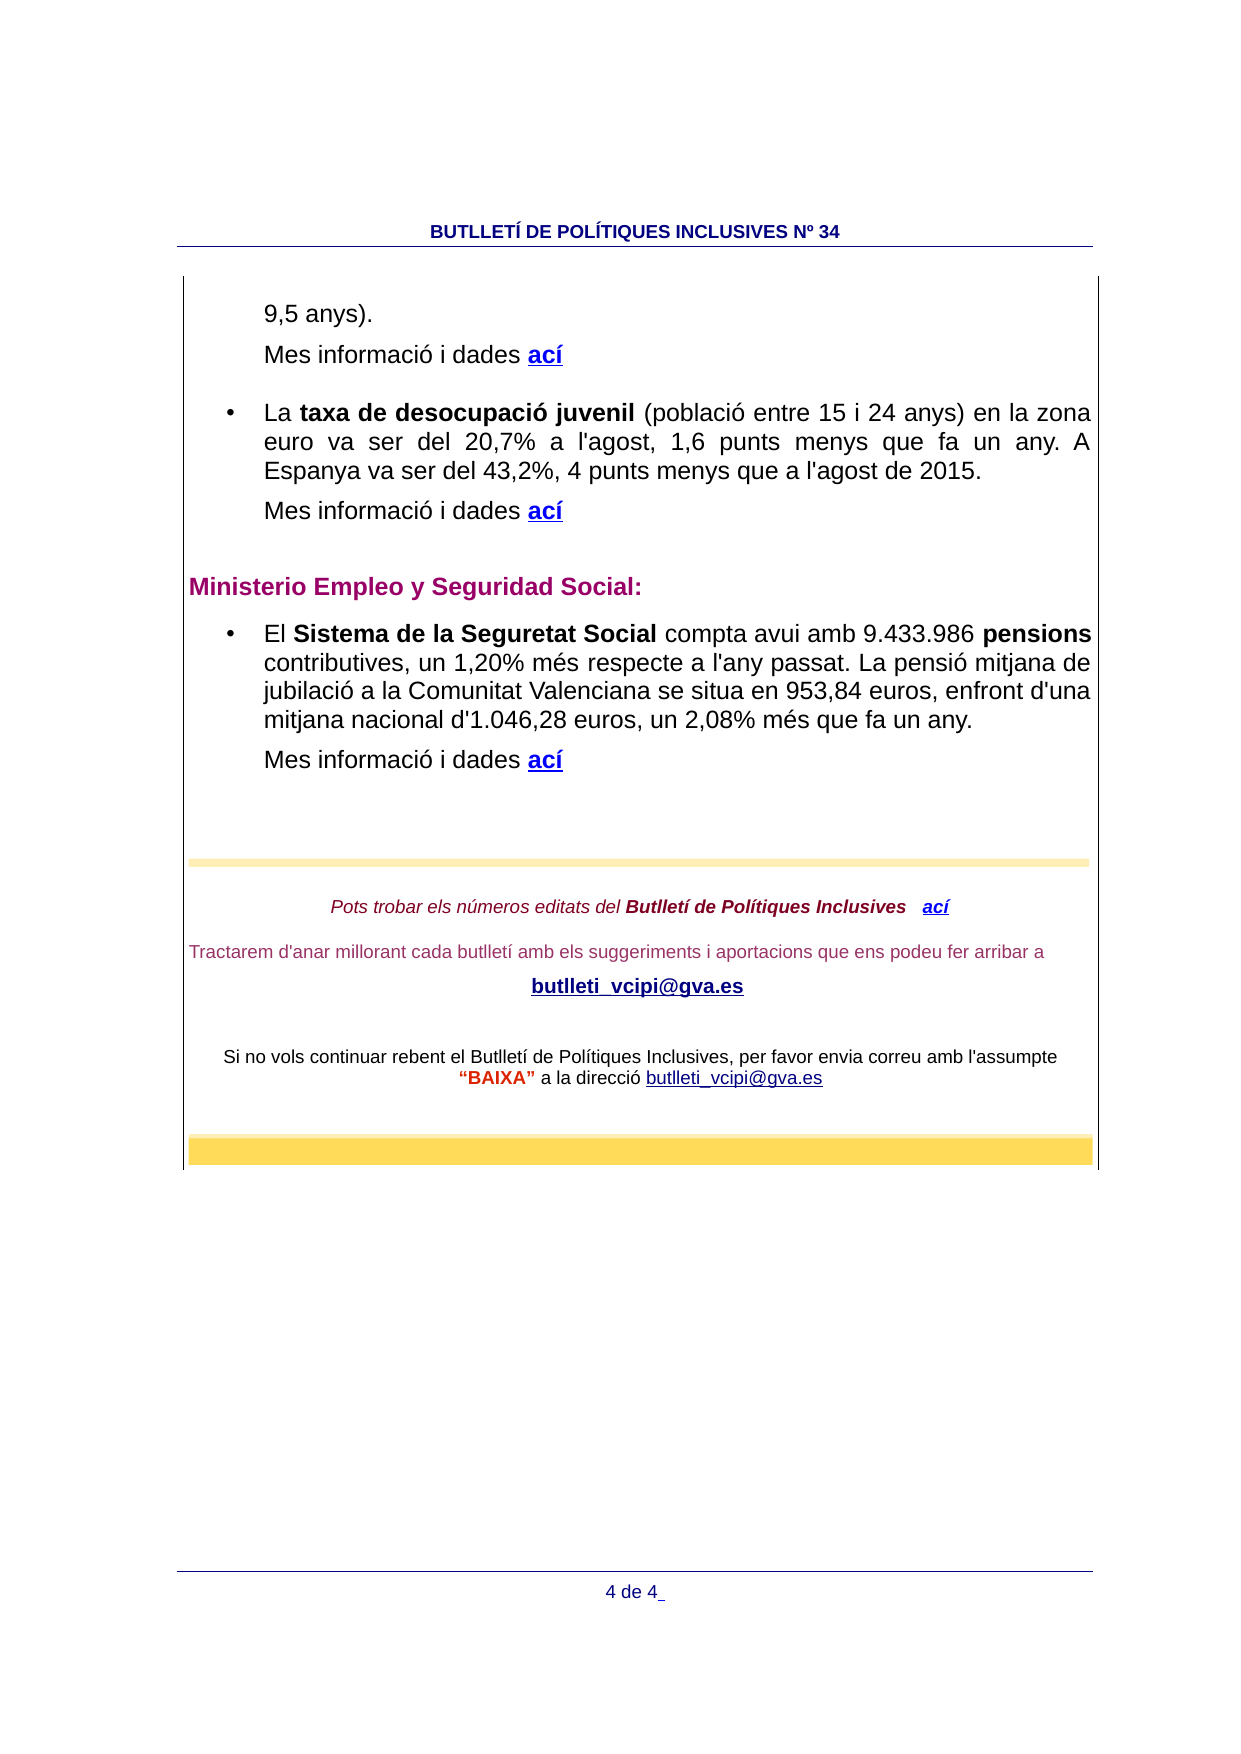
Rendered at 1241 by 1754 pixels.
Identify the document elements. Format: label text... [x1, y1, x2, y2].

picture [188, 847, 1090, 867]
table_cell [184, 842, 1098, 872]
table_cell [184, 1128, 1098, 1170]
table_cell 1. INFORMACIÓ D'INTERÉS 4 d'octubre: I Jornada sobre l´Estratègia valenciana per a la Igualtat i la Inclusió del Poble Gitano, Saló d'actes de la Ciutat Administrativa 9 d'Octubre. Veure ací El Centre Especial d'Ocupació del IVAS rep un premi d'Iberflora per promoure la inserció laboral de persones amb diversitat funcional en jardineria i viverisme. Veure ací Jornada “El autismo en la edad adulta”. 22 de novembre. Fundación TEA de la CV. Ilustre Colegio Oficial de Médicos de Valencia. Inscripció gratuïta. Veure ací European Day of Persons with Disabilities: La conferència, que tindrà lloc el 29 i 30 de novembre a Brussel·les, celebrarà el 10é aniversari de la Convenció de Nacions Unides sobre els drets de les persones amb diversitat funcional i se centrarà a promoure la visibilitat social d'aquest col·lectiu. Mes informació ací Reinforcing coordination of employment and social services, Brussel·les, 27-28 d'octubre. Representants de les comunitats autònomes espanyoles, la Comissió Europea i el Fons Social europeu debatran sobre bones pràctiques i coordinació de competències en matèria de polítiques socials i d'ocupació. Mes informació ací Convocatòria de propostes de la Plataforma Europea de polítiques en favor de la infància i la família. Les propostes se centraran en l'intercanvi d'experiències i bones pràctiques entre Estats membres de la UE. Data límit de presentació: 21 d'octubre. Mes informació ací 2. INFORMES I ESTUDIS La intervención con menores expuestos a violencia de género en los puntos de encuentro familiar. Disfuncionalidades y retos en la Comunidad Valenciana. Marín, A.; Garcia, S. Tormo M.P. Rev. Información Psicológica. Veure ací Percepción de la violencia de género en la adolescencia y la juventud. Ministerio de Sanidad, Servicios Sociales e Igualdad. Veure ací Plan Integral de lucha contra la trata de mujeres y niñas con fines de explotación sexual 2015-2018. Ministerio de Sanidad, Servicios Sociales e Igualdad. Veure ací Guía de Orientaciones para la valoración de la discapacidad de enfermedades raras. FEDER. Comunidad de Madrid. Dirigida als professionals dels centres de valoració de discapacitat. L'objectiu és proporcionar informació útil sobre els aspectes mèdics o psicològics que poden limitar l'activitat de les persones que patixen una malaltia rara. Veure ací Guía de atención integral a las personas en situación de transexualidad. Gobierno vasco. Actuacions recomanades des dels àmbits educatiu, social i sanitari. Veure ací Menores vulnerables y consumo de sustancias: las buenas prácticas en el diseño, desarrollo y evaluación de las intervenciones selectivas e indicadas. Ministerio de Sanidad, Servicios Sociales e Igualdad. Gobierno de la Rioja. Veure ací Planificación anticipada de decisiones en salud mental. Guía de apoyo para profesionales y personas usuarias de los servicios de salud mental. Consejeria de Sanidad de la Junta de Andalucia Veure ací 3. NORMATIVA EN MATÈRIA SOCIAL RESOLUCIÓ de 7 de setembre de 2016, de la Vicepresidència i Conselleria d’Igualtat i Polítiques Inclusives, per la qual es concedeixen subvencions per al finançament d’actuacions en matèria d’acció comunitària. (DOCV núm. 7886, de 3/10/2016) 4. ESTADÍSTIQUES D'INTERÉS SOCIAL Instituto Nacional de Estadística: Estadística de Nulidades, Separaciones y Divorcios, Año 2015: En 2015 va haver-hi 96.562 divorcis, un 4,2% menys que l'any anterior. La taxa de separacions a la Comunitat Valenciana va ser del 2,3 per cada mil habitants, molt pròxima a la mitjana nacional (2,2 per mil). La custòdia compartida dels fills i filles va ser atorgada en el 24,6% dels casos de divorci. Mes informació i dades ací Eurostat: International Day of Older Persons: En la Unió Europea hi ha quasi 27 milions de persones majors de 80 anys. Espanya és el segon país amb major esperança de vida a aqueixa edat: 10,4 anys més (mitjana de la UE: 9,5 anys). Mes informació i dades ací La taxa de desocupació juvenil (població entre 15 i 24 anys) en la zona euro va ser del 20,7% a l'agost, 1,6 punts menys que fa un any. A Espanya va ser del 43,2%, 4 punts menys que a l'agost de 2015. Mes informació i dades ací Ministerio Empleo y Seguridad Social: El Sistema de la Seguretat Social compta avui amb 9.433.986 pensions contributives, un 1,20% més respecte a l'any passat. La pensió mitjana de jubilació a la Comunitat Valenciana se situa en 953,84 euros, enfront d'una mitjana nacional d'1.046,28 euros, un 2,08% més que fa un any. Mes informació i dades ací [184, 276, 1098, 842]
picture [188, 1134, 1093, 1165]
table_cell Pots trobar els números editats del Butlletí de Polítiques Inclusives ací Tractarem d'anar millorant cada butlletí amb els suggeriments i aportacions que ens podeu fer arribar a butlleti_vcipi@gva.es Si no vols continuar rebent el Butlletí de Polítiques Inclusives, per favor envia correu amb l'assumpte “BAIXA” a la direcció butlleti_vcipi@gva.es [184, 872, 1098, 1128]
